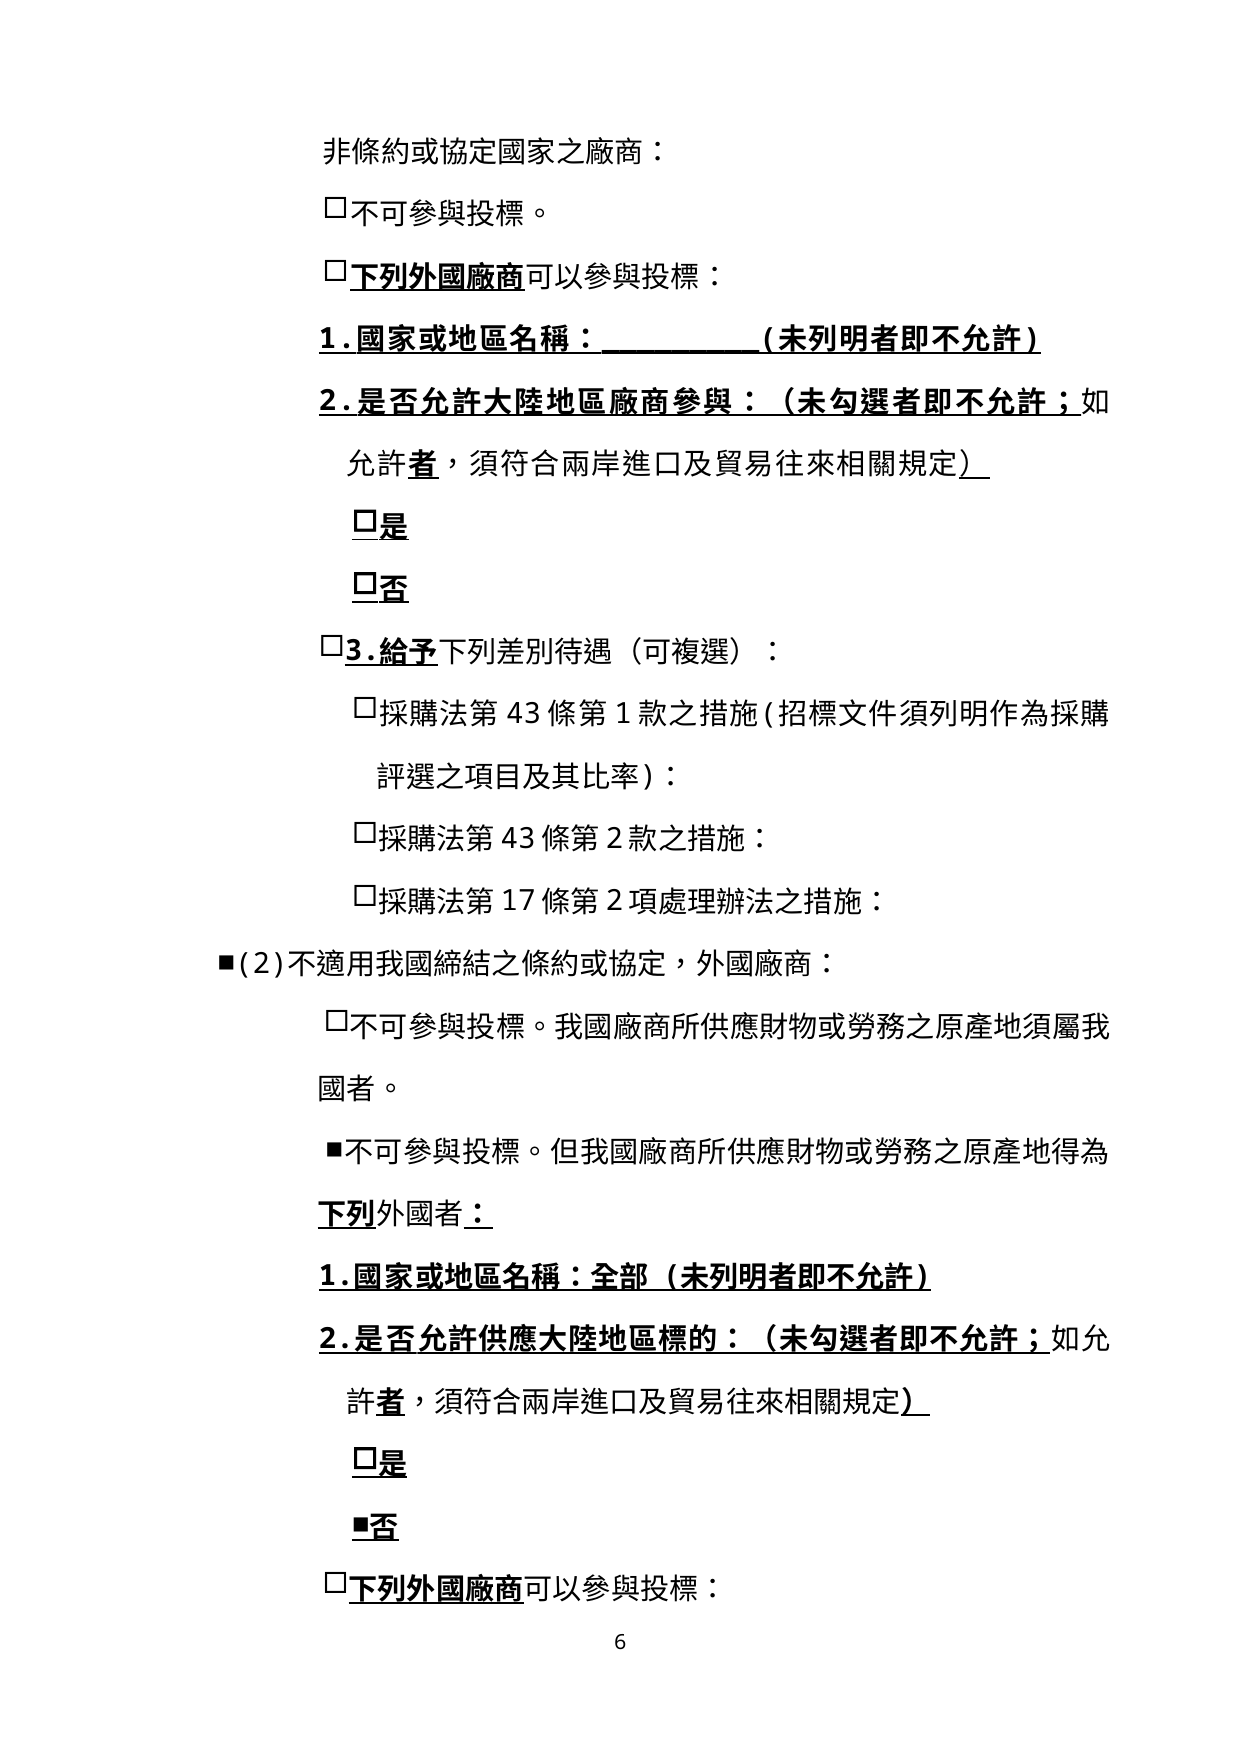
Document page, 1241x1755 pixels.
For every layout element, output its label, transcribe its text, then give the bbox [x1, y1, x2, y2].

text 採購法第43條第2款之措施： [352, 795, 1110, 858]
text 1.國家或地區名稱：全部 (未列明者即不允許) [319, 1233, 1110, 1295]
text 下列外國廠商可以參與投標： [130, 233, 1110, 295]
text ■不可參與投標。但我國廠商所供應財物或勞務之原產地得為下列外國者： [130, 1108, 1110, 1233]
text 2.是否允許供應大陸地區標的：（未勾選者即不允許；如允許者，須符合兩岸進口及貿易往來相關規定） [319, 1295, 1110, 1420]
text 下列外國廠商可以參與投標： [130, 1545, 1110, 1608]
text 2.是否允許大陸地區廠商參與：（未勾選者即不允許；如允許者，須符合兩岸進口及貿易往來相關規定） [319, 358, 1110, 483]
text ■(2)不適用我國締結之條約或協定，外國廠商： [217, 920, 1110, 983]
text 採購法第17條第2項處理辦法之措施： [352, 858, 1110, 920]
text 是 [352, 1420, 1110, 1483]
text 採購法第43條第1款之措施(招標文件須列明作為採購評選之項目及其比率)： [352, 670, 1110, 795]
text ■否 [352, 1483, 1110, 1545]
text 3.給予下列差別待遇（可複選）： [319, 608, 1110, 670]
text 非條約或協定國家之廠商： [130, 108, 1110, 170]
text 否 [352, 545, 1110, 608]
text 1.國家或地區名稱：_________(未列明者即不允許) [319, 295, 1110, 358]
text 是 [352, 483, 1110, 545]
text 不可參與投標。我國廠商所供應財物或勞務之原產地須屬我國者。 [130, 983, 1110, 1108]
text 不可參與投標。 [130, 170, 1110, 233]
